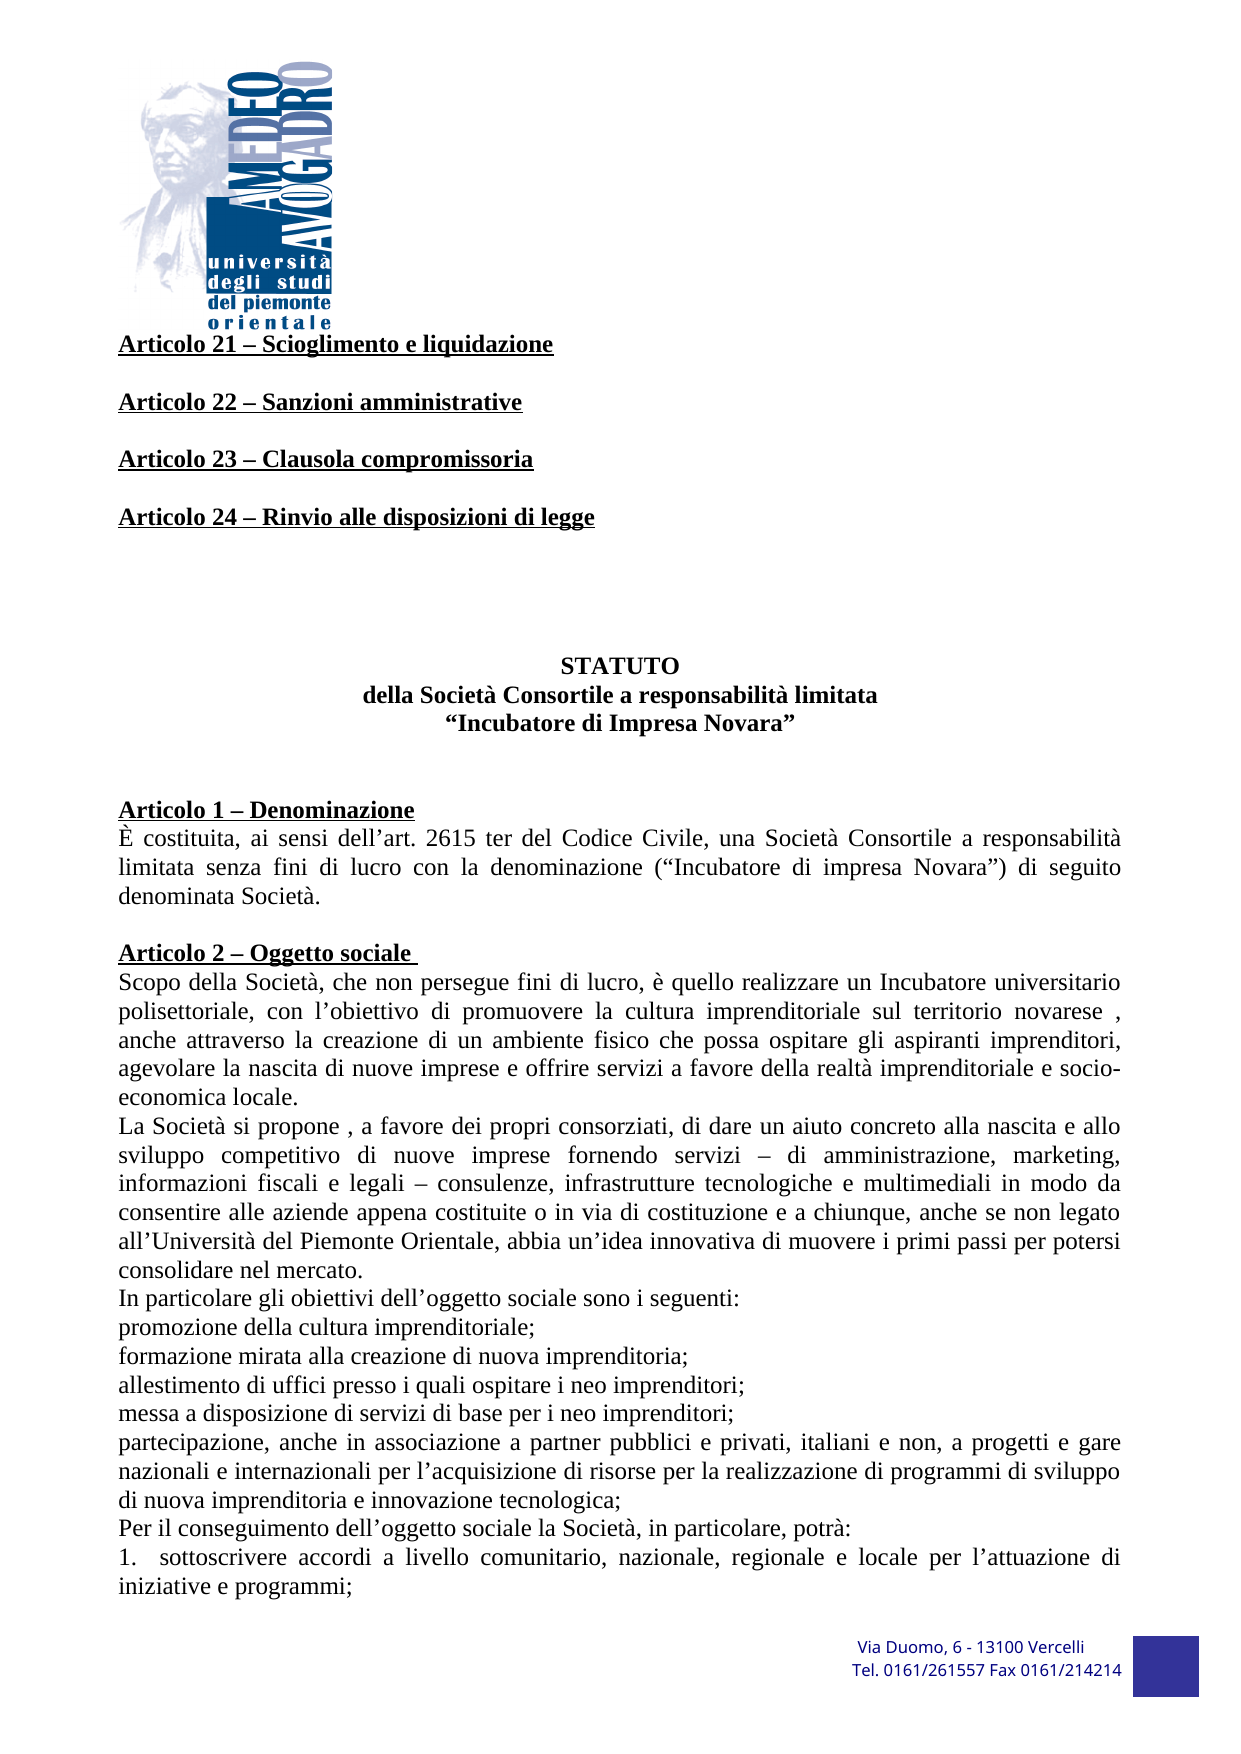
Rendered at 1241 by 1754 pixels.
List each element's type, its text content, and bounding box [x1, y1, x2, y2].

text formazione mirata alla creazione di nuova imprenditoria; [118, 1341, 1122, 1370]
text “Incubatore di Impresa Novara” [118, 708, 1122, 737]
text Articolo 21 – Scioglimento e liquidazione [118, 329, 1122, 358]
text Articolo 2 – Oggetto sociale [118, 938, 1122, 967]
text È costituita, ai sensi dell’art. 2615 ter del Codice Civile, una Società Consortile a responsabilità limitata senza fini di lucro con la denominazione (“Incubatore di impresa Novara”) di seguito denominata Società. [118, 823, 1122, 910]
text Articolo 22 – Sanzioni amministrative [118, 387, 1122, 416]
text Articolo 1 – Denominazione [118, 795, 1122, 823]
text allestimento di uffici presso i quali ospitare i neo imprenditori; [118, 1370, 1122, 1398]
text messa a disposizione di servizi di base per i neo imprenditori; [118, 1398, 1122, 1427]
text promozione della cultura imprenditoriale; [118, 1312, 1122, 1341]
text In particolare gli obiettivi dell’oggetto sociale sono i seguenti: [118, 1283, 1122, 1312]
text Articolo 23 – Clausola compromissoria [118, 444, 1122, 473]
text partecipazione, anche in associazione a partner pubblici e privati, italiani e non, a progetti e gare nazionali e internazionali per l’acquisizione di risorse per la realizzazione di programmi di sviluppo di nuova imprenditoria e innovazione tecnologica; [118, 1427, 1122, 1513]
text La Società si propone , a favore dei propri consorziati, di dare un aiuto concreto alla nascita e allo sviluppo competitivo di nuove imprese fornendo servizi – di amministrazione, marketing, informazioni fiscali e legali – consulenze, infrastrutture tecnologiche e multimediali in modo da consentire alle aziende appena costituite o in via di costituzione e a chiunque, anche se non legato all’Università del Piemonte Orientale, abbia un’idea innovativa di muovere i primi passi per potersi consolidare nel mercato. [118, 1111, 1122, 1283]
text Articolo 24 – Rinvio alle disposizioni di legge [118, 502, 1122, 531]
text Scopo della Società, che non persegue fini di lucro, è quello realizzare un Incubatore universitario polisettoriale, con l’obiettivo di promuovere la cultura imprenditoriale sul territorio novarese , anche attraverso la creazione di un ambiente fisico che possa ospitare gli aspiranti imprenditori, agevolare la nascita di nuove imprese e offrire servizi a favore della realtà imprenditoriale e socio-economica locale. [118, 967, 1122, 1111]
text 1. sottoscrivere accordi a livello comunitario, nazionale, regionale e locale per l’attuazione di iniziative e programmi; [118, 1542, 1122, 1600]
text STATUTO [118, 651, 1122, 680]
text della Società Consortile a responsabilità limitata [118, 680, 1122, 708]
text Per il conseguimento dell’oggetto sociale la Società, in particolare, potrà: [118, 1513, 1122, 1542]
